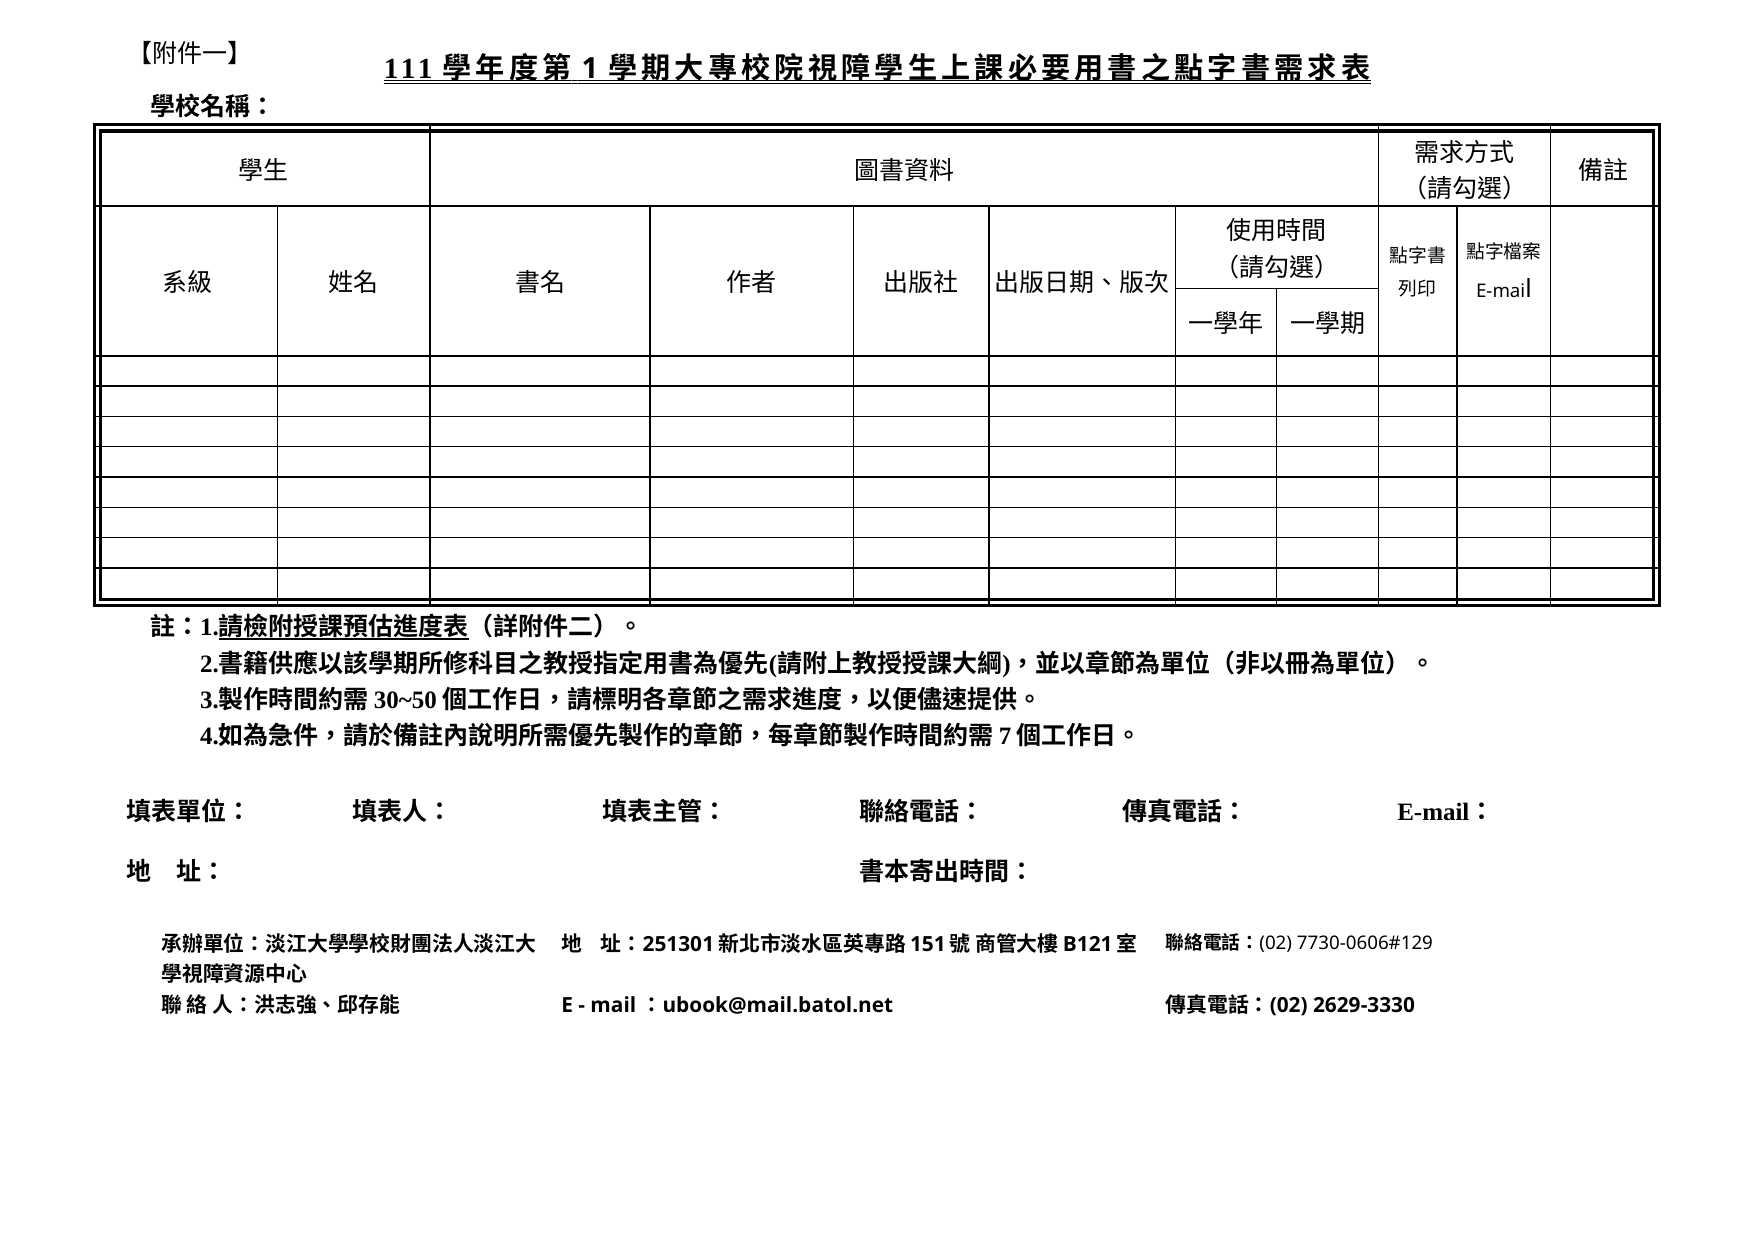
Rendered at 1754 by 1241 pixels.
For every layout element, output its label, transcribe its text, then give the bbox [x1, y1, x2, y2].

table_cell [431, 478, 649, 506]
table_cell [1458, 387, 1550, 416]
table_header 填表主管： [568, 781, 831, 839]
table_cell 傳真電話：(02) 2629-3330 [1154, 988, 1615, 1018]
table_cell [1176, 357, 1276, 385]
table_cell 作者 [651, 207, 853, 355]
table_cell [1176, 508, 1276, 537]
table_cell [854, 357, 988, 385]
table_cell 一學年 [1176, 289, 1276, 355]
table_cell [651, 508, 853, 537]
table_cell [431, 538, 649, 567]
table_cell [278, 569, 429, 597]
table_cell [1277, 478, 1378, 506]
table_cell [1551, 357, 1652, 385]
table_cell [431, 508, 649, 537]
table_cell [1551, 478, 1652, 506]
table_cell [990, 387, 1175, 416]
table_header 學生 [97, 126, 429, 205]
table_cell [1176, 417, 1276, 446]
table_cell [1176, 538, 1276, 567]
text 3.製作時間約需30~50個工作日，請標明各章節之需求進度，以便儘速提供。 [150, 679, 1604, 716]
table_cell [854, 508, 988, 537]
table_cell 系級 [102, 207, 277, 355]
table_cell [1277, 357, 1378, 385]
table_cell [278, 478, 429, 506]
table_header 圖書資料 [431, 133, 1378, 205]
table_cell [990, 538, 1175, 567]
table_cell [1277, 447, 1378, 476]
table_cell [651, 478, 853, 506]
table_cell 一學期 [1277, 289, 1378, 355]
table_cell [278, 447, 429, 476]
table_cell [102, 387, 277, 416]
table_cell [1551, 538, 1652, 567]
table_cell [1551, 508, 1652, 537]
table_cell [1176, 569, 1276, 597]
table_cell [1379, 357, 1456, 385]
table_cell [1176, 447, 1276, 476]
table_cell [651, 569, 853, 597]
table_cell [1379, 508, 1456, 537]
table_header 承辦單位：淡江大學學校財團法人淡江大學視障資源中心 [150, 928, 550, 988]
text 學校名稱： [150, 87, 1604, 123]
table_cell 點字檔案E-mail [1458, 207, 1550, 355]
table_cell 出版日期、版次 [990, 207, 1175, 355]
table_cell [1277, 417, 1378, 446]
table_cell [1551, 207, 1652, 355]
table_header 備註 [1551, 126, 1657, 205]
table_cell [1458, 417, 1550, 446]
table_cell [431, 417, 649, 446]
table_cell 地 址： [124, 840, 831, 899]
table_cell 書本寄出時間： [831, 840, 1630, 899]
table_cell 聯 絡 人：洪志強、邱存能 [150, 988, 550, 1018]
table_cell [651, 387, 853, 416]
table_cell [1277, 569, 1378, 597]
table_cell [278, 417, 429, 446]
table_cell [1176, 387, 1276, 416]
table_cell [1379, 569, 1456, 597]
table_cell [990, 569, 1175, 597]
table_cell [1551, 569, 1652, 597]
table_header 需求方式 （請勾選） [1379, 133, 1550, 205]
table_cell [1379, 478, 1456, 506]
table_cell 姓名 [278, 207, 429, 355]
table_cell [651, 538, 853, 567]
table_cell [1379, 387, 1456, 416]
text 2.書籍供應以該學期所修科目之教授指定用書為優先(請附上教授授課大綱)，並以章節為單位（非以冊為單位）。 [150, 643, 1604, 679]
table_cell [990, 447, 1175, 476]
table_cell [431, 387, 649, 416]
table_cell [102, 508, 277, 537]
table_header 傳真電話： [1094, 781, 1357, 839]
table_cell E - mail ：ubook@mail.batol.net [550, 988, 1154, 1018]
table_cell [854, 387, 988, 416]
table_cell [854, 569, 988, 597]
table_cell [1458, 538, 1550, 567]
table_header 填表人： [305, 781, 568, 839]
table_cell 點字書 列印 [1379, 207, 1456, 355]
table_cell [1379, 538, 1456, 567]
table_cell [990, 508, 1175, 537]
text 【附件一】 [128, 33, 256, 68]
table_cell [1458, 447, 1550, 476]
table_cell [102, 478, 277, 506]
table_cell [1277, 387, 1378, 416]
table_header 填表單位： [124, 781, 305, 839]
table_cell [102, 357, 277, 385]
table_cell [278, 508, 429, 537]
table_cell [431, 569, 649, 597]
table_header 地 址：251301新北市淡水區英專路151號 商管大樓B121室 [550, 928, 1154, 988]
table_header E-mail： [1357, 781, 1630, 839]
table_cell [854, 478, 988, 506]
table_cell [102, 538, 277, 567]
table_cell [1458, 357, 1550, 385]
table_cell [1379, 447, 1456, 476]
table_cell [1379, 417, 1456, 446]
table_cell [278, 387, 429, 416]
table_cell [102, 417, 277, 446]
table_cell [1458, 569, 1550, 597]
table_cell [1551, 447, 1652, 476]
table_cell [854, 417, 988, 446]
table_cell [1551, 387, 1652, 416]
table_cell [651, 357, 853, 385]
table_cell 出版社 [854, 207, 988, 355]
table_cell [854, 447, 988, 476]
table_header 聯絡電話：(02) 7730-0606#129 [1154, 928, 1615, 988]
table_cell 書名 [431, 207, 649, 355]
table_cell [102, 447, 277, 476]
table_cell [1458, 508, 1550, 537]
text 註：1.請檢附授課預估進度表（詳附件二）。 [150, 607, 1604, 643]
table_cell [1277, 538, 1378, 567]
table_cell [1176, 478, 1276, 506]
text 4.如為急件，請於備註內說明所需優先製作的章節，每章節製作時間約需7個工作日。 [150, 716, 1604, 752]
table_cell [278, 538, 429, 567]
table_cell [431, 447, 649, 476]
table_header 聯絡電話： [831, 781, 1094, 839]
table_cell [990, 478, 1175, 506]
table_cell [278, 357, 429, 385]
table_cell [102, 569, 277, 597]
table_cell [990, 357, 1175, 385]
text 111學年度第1學期大專校院視障學生上課必要用書之點字書需求表 [112, 26, 1604, 87]
table_cell [1551, 417, 1652, 446]
table_cell [990, 417, 1175, 446]
table_cell [854, 538, 988, 567]
table_cell [651, 417, 853, 446]
table_cell [1458, 478, 1550, 506]
table_cell [431, 357, 649, 385]
table_cell 使用時間 （請勾選） [1176, 207, 1378, 288]
table_cell [1277, 508, 1378, 537]
table_cell [651, 447, 853, 476]
